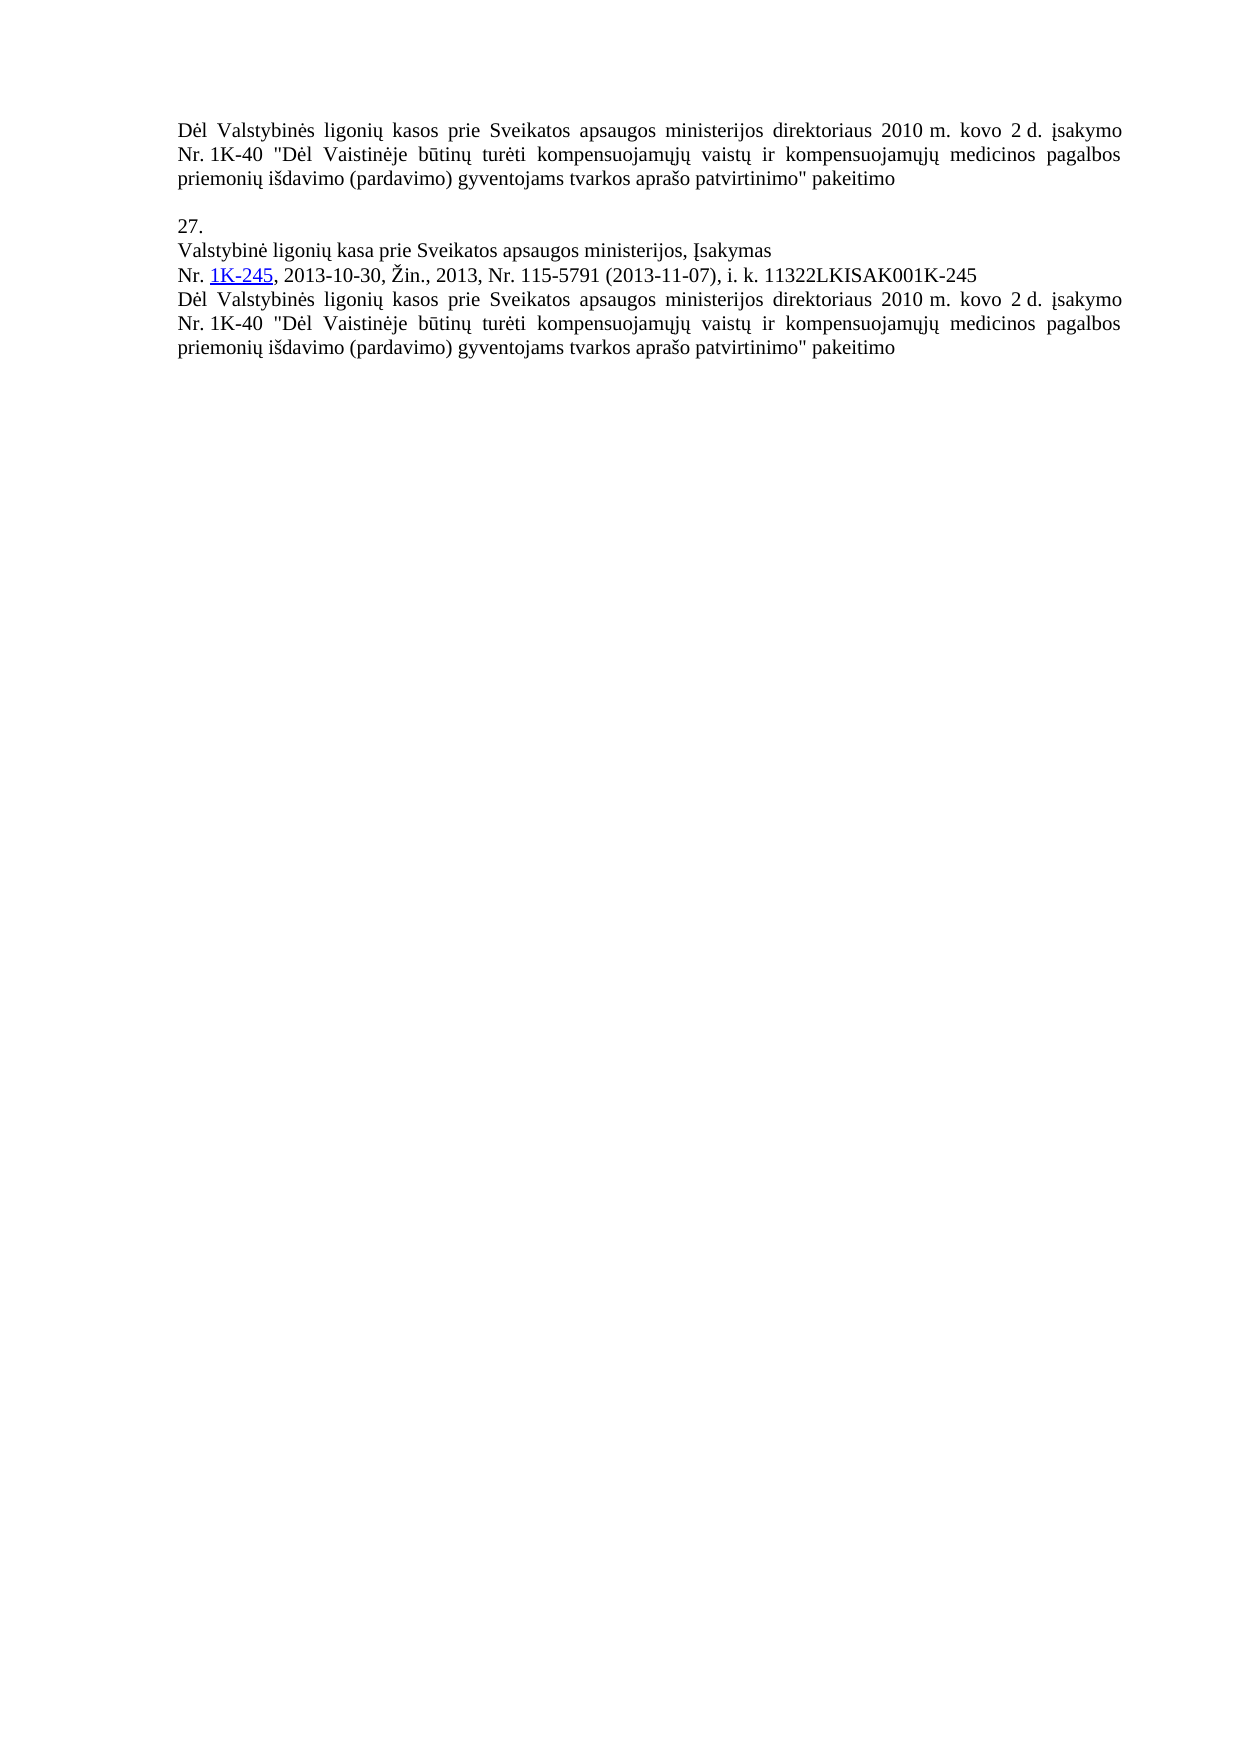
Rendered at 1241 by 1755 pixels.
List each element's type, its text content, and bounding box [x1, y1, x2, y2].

text Valstybinė ligonių kasa prie Sveikatos apsaugos ministerijos, Įsakymas [177, 238, 1122, 262]
text Nr. 1K-245, 2013-10-30, Žin., 2013, Nr. 115-5791 (2013-11-07), i. k. 11322LKISAK001K-245 [177, 262, 1122, 287]
text Dėl Valstybinės ligonių kasos prie Sveikatos apsaugos ministerijos direktoriaus 2010 m. kovo 2 d. įsakymo Nr. 1K-40 "Dėl Vaistinėje būtinų turėti kompensuojamųjų vaistų ir kompensuojamųjų medicinos pagalbos priemonių išdavimo (pardavimo) gyventojams tvarkos aprašo patvirtinimo" pakeitimo [177, 118, 1122, 190]
text 27. [177, 214, 1122, 238]
text Dėl Valstybinės ligonių kasos prie Sveikatos apsaugos ministerijos direktoriaus 2010 m. kovo 2 d. įsakymo Nr. 1K-40 "Dėl Vaistinėje būtinų turėti kompensuojamųjų vaistų ir kompensuojamųjų medicinos pagalbos priemonių išdavimo (pardavimo) gyventojams tvarkos aprašo patvirtinimo" pakeitimo [177, 287, 1122, 359]
